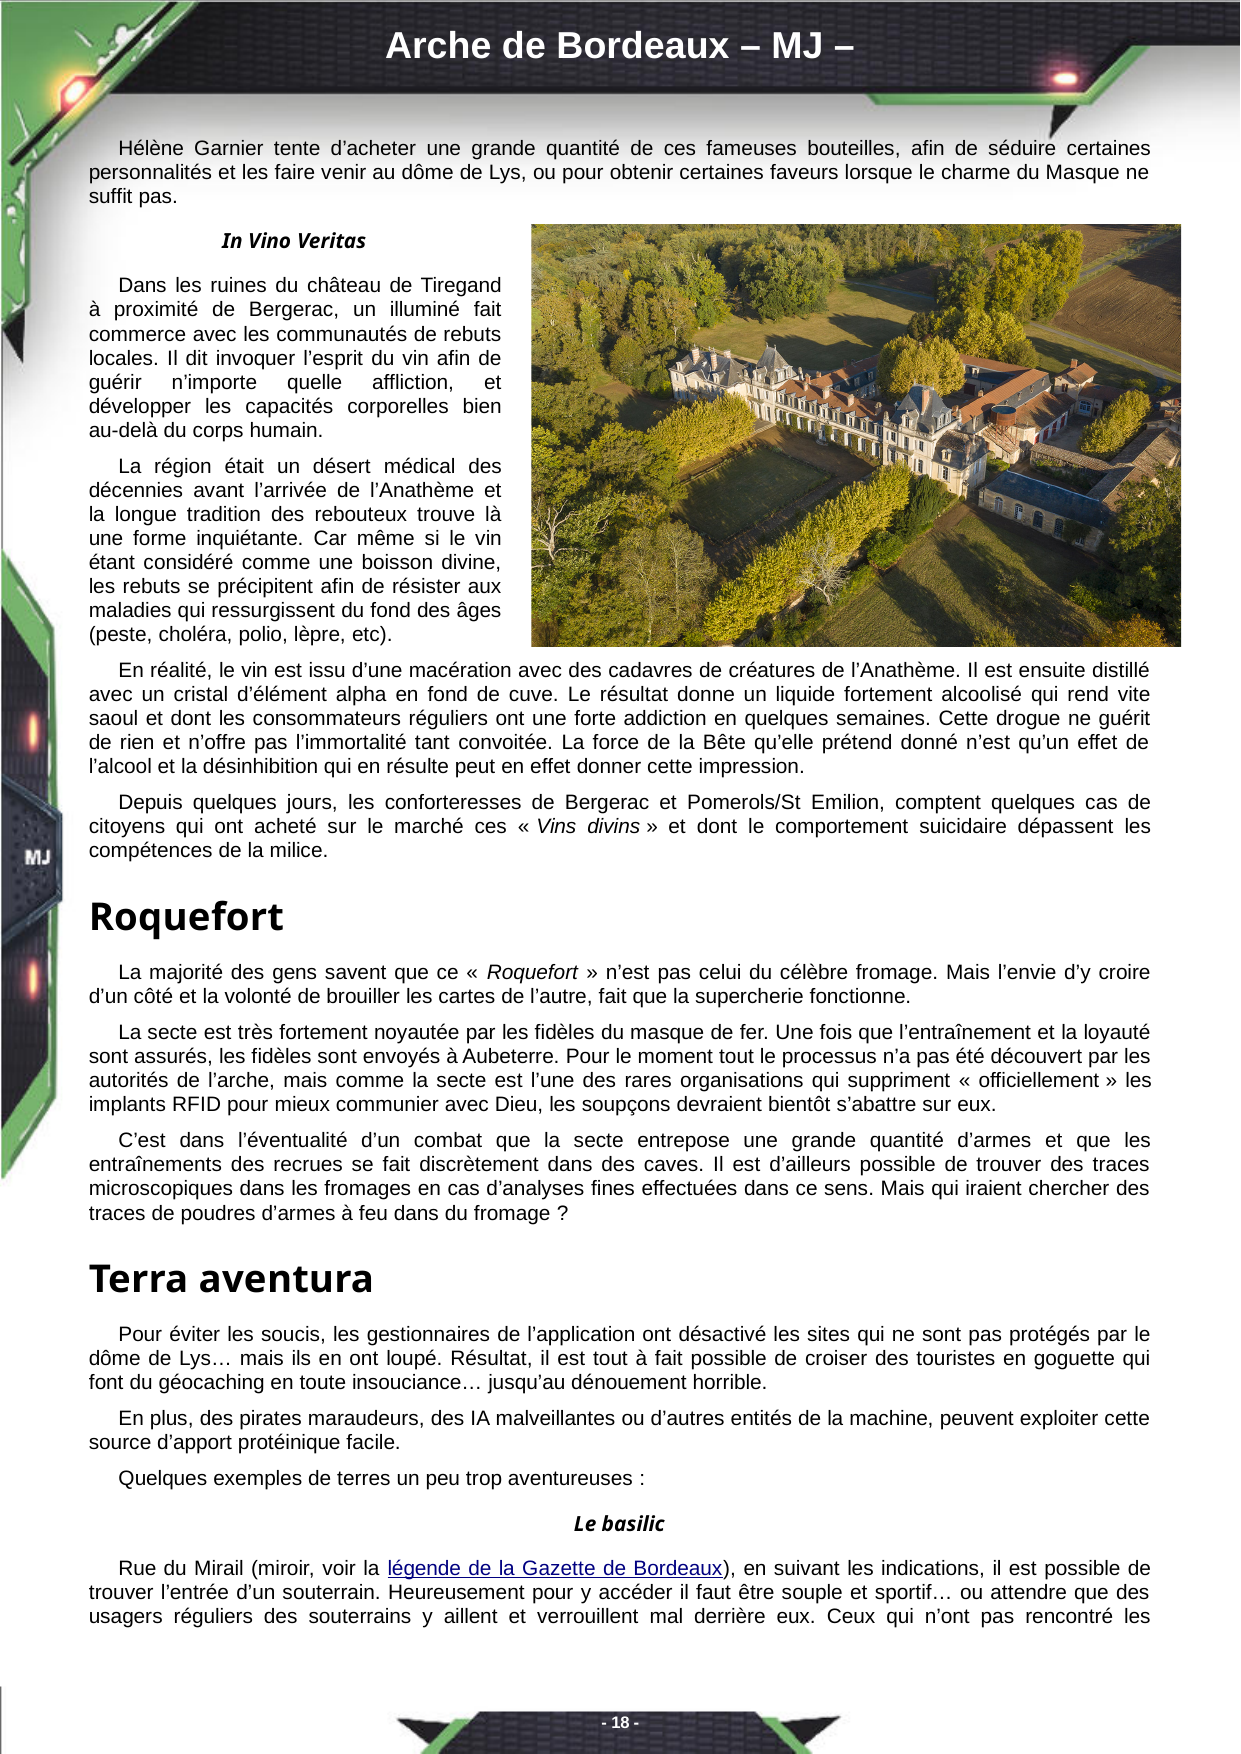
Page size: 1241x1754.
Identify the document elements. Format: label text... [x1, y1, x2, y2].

text Hélène Garnier tente d’acheter une grande quantité de ces fameuses bouteilles, afin de séduire certaines personnalités et les faire venir au dôme de Lys, ou pour obtenir certaines faveurs lorsque le charme du Masque ne suffit pas. [88, 136, 1152, 208]
text La région était un désert médical des décennies avant l’arrivée de l’Anathème et la longue tradition des rebouteux trouve là une forme inquiétante. Car même si le vin étant considéré comme une boisson divine, les rebuts se précipitent afin de résister aux maladies qui ressurgissent du fond des âges (peste, choléra, polio, lèpre, etc). [88, 454, 531, 646]
text La secte est très fortement noyautée par les fidèles du masque de fer. Une fois que l’entraînement et la loyauté sont assurés, les fidèles sont envoyés à Aubeterre. Pour le moment tout le processus n’a pas été découvert par les autorités de l’arche, mais comme la secte est l’une des rares organisations qui suppriment « officiellement » les implants RFID pour mieux communier avec Dieu, les soupçons devraient bientôt s’abattre sur eux. [88, 1020, 1152, 1116]
subtitle Terra aventura [88, 1251, 1152, 1304]
text En réalité, le vin est issu d’une macération avec des cadavres de créatures de l’Anathème. Il est ensuite distillé avec un cristal d’élément alpha en fond de cuve. Le résultat donne un liquide fortement alcoolisé qui rend vite saoul et dont les consommateurs réguliers ont une forte addiction en quelques semaines. Cette drogue ne guérit de rien et n’offre pas l’immortalité tant convoitée. La force de la Bête qu’elle prétend donné n’est qu’un effet de l’alcool et la désinhibition qui en résulte peut en effet donner cette impression. [88, 658, 1152, 778]
text Dans les ruines du château de Tiregand à proximité de Bergerac, un illuminé fait commerce avec les communautés de rebuts locales. Il dit invoquer l’esprit du vin afin de guérir n’importe quelle affliction, et développer les capacités corporelles bien au-delà du corps humain. [88, 273, 531, 442]
text Rue du Mirail (miroir, voir la légende de la Gazette de Bordeaux), en suivant les indications, il est possible de trouver l’entrée d’un souterrain. Heureusement pour y accéder il faut être souple et sportif… ou attendre que des usagers réguliers des souterrains y aillent et verrouillent mal derrière eux. Ceux qui n’ont pas rencontré les [88, 1556, 1152, 1628]
text En plus, des pirates maraudeurs, des IA malveillantes ou d’autres entités de la machine, peuvent exploiter cette source d’apport protéinique facile. [88, 1406, 1152, 1454]
text Quelques exemples de terres un peu trop aventureuses : [88, 1466, 1152, 1490]
text Pour éviter les soucis, les gestionnaires de l’application ont désactivé les sites qui ne sont pas protégés par le dôme de Lys… mais ils en ont loupé. Résultat, il est tout à fait possible de croiser des touristes en goguette qui font du géocaching en toute insouciance… jusqu’au dénouement horrible. [88, 1322, 1152, 1394]
subtitle Roquefort [88, 889, 1152, 942]
text Depuis quelques jours, les conforteresses de Bergerac et Pomerols/St Emilion, comptent quelques cas de citoyens qui ont acheté sur le marché ces « Vins divins » et dont le comportement suicidaire dépassent les compétences de la milice. [88, 790, 1152, 862]
subtitle In Vino Veritas [88, 226, 531, 255]
picture [0, 0, 1241, 1754]
subtitle Le basilic [88, 1509, 1152, 1537]
text La majorité des gens savent que ce « Roquefort » n’est pas celui du célèbre fromage. Mais l’envie d’y croire d’un côté et la volonté de brouiller les cartes de l’autre, fait que la supercherie fonctionne. [88, 960, 1152, 1008]
text C’est dans l’éventualité d’un combat que la secte entrepose une grande quantité d’armes et que les entraînements des recrues se fait discrètement dans des caves. Il est d’ailleurs possible de trouver des traces microscopiques dans les fromages en cas d’analyses fines effectuées dans ce sens. Mais qui iraient chercher des traces de poudres d’armes à feu dans du fromage ? [88, 1128, 1152, 1224]
